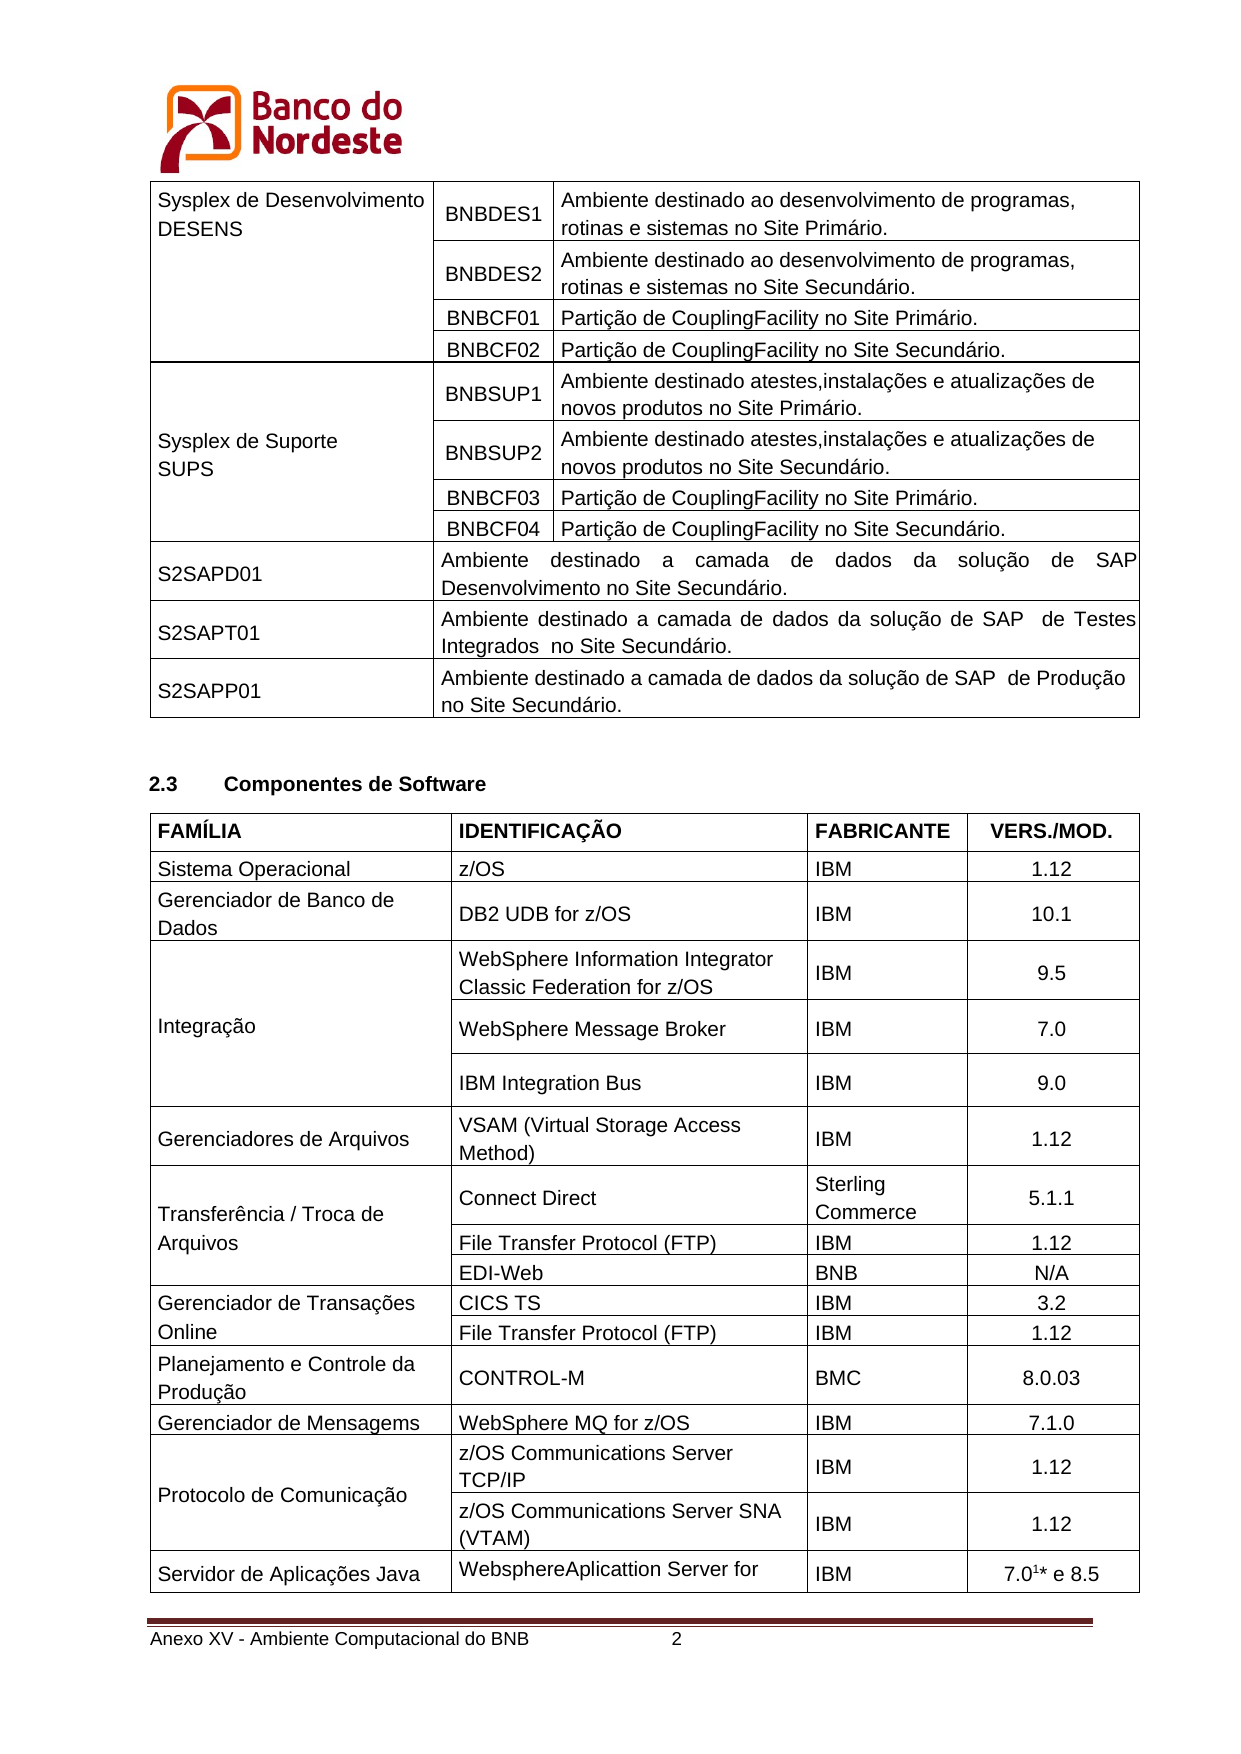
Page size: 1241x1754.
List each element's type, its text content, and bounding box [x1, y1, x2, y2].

table_cell z/OS Communications Server TCP/IP [452, 1435, 807, 1492]
table_header FAMÍLIA [151, 814, 451, 851]
table_cell z/OS [452, 852, 807, 881]
table_cell Partição de CouplingFacility no Site Primário. [554, 480, 1139, 510]
table_cell 1.12 [968, 1316, 1139, 1345]
table_cell Sistema Operacional [151, 852, 451, 881]
table_cell BMC [808, 1346, 967, 1404]
table_cell 9.5 [968, 941, 1139, 999]
table_cell Ambiente destinado atestes,instalações e atualizações de novos produtos no Site Primário. [554, 363, 1139, 420]
table_cell 7.1.0 [968, 1405, 1139, 1434]
table_cell BNB [808, 1255, 967, 1284]
table_cell IBM [808, 852, 967, 881]
table_cell 1.12 [968, 1107, 1139, 1165]
table_cell IBM [808, 1435, 967, 1492]
table_cell 8.0.03 [968, 1346, 1139, 1404]
table_cell Ambiente destinado ao desenvolvimento de programas, rotinas e sistemas no Site Primário. [554, 182, 1139, 240]
table_cell Partição de CouplingFacility no Site Primário. [554, 300, 1139, 330]
table_cell 10.1 [968, 882, 1139, 940]
table_cell BNBDES2 [434, 241, 553, 299]
table_cell BNBCF03 [434, 480, 553, 510]
table_cell S2SAPT01 [151, 601, 433, 658]
table_cell Ambiente destinado a camada de dados da solução de SAP de Produção no Site Secundário. [434, 659, 1139, 717]
table_cell BNBSUP2 [434, 421, 553, 479]
table_cell Gerenciadores de Arquivos [151, 1107, 451, 1165]
table_cell BNBDES1 [434, 182, 553, 240]
table_header IDENTIFICAÇÃO [452, 814, 807, 851]
table_cell File Transfer Protocol (FTP) [452, 1225, 807, 1254]
table_cell Gerenciador de Banco de Dados [151, 882, 451, 940]
table_cell IBM [808, 1551, 967, 1592]
table_cell WebsphereAplicattion Server for [452, 1551, 807, 1592]
table_cell Planejamento e Controle da Produção [151, 1346, 451, 1404]
table_cell IBM Integration Bus [452, 1054, 807, 1106]
table_cell Ambiente destinado ao desenvolvimento de programas, rotinas e sistemas no Site Secundário. [554, 241, 1139, 299]
table_cell 3.2 [968, 1286, 1139, 1315]
table_cell 7.01* e 8.5 [968, 1551, 1139, 1592]
table_cell Connect Direct [452, 1166, 807, 1224]
table_cell Protocolo de Comunicação [151, 1435, 451, 1550]
table_cell 5.1.1 [968, 1166, 1139, 1224]
table_cell VSAM (Virtual Storage Access Method) [452, 1107, 807, 1165]
table_cell IBM [808, 941, 967, 999]
table_header VERS./MOD. [968, 814, 1139, 851]
table_cell CONTROL-M [452, 1346, 807, 1404]
table_cell IBM [808, 1405, 967, 1434]
table_cell Sysplex de Desenvolvimento DESENS [151, 182, 433, 240]
table_cell Sysplex de Suporte SUPS [151, 363, 433, 541]
table_cell BNBCF01 [434, 300, 553, 330]
table_cell WebSphere Message Broker [452, 1000, 807, 1053]
table_cell IBM [808, 1316, 967, 1345]
table_cell Gerenciador de Transações Online [151, 1286, 451, 1345]
table_cell 7.0 [968, 1000, 1139, 1053]
table_cell S2SAPD01 [151, 542, 433, 599]
table_cell IBM [808, 1493, 967, 1550]
table_cell CICS TS [452, 1286, 807, 1315]
table_cell Ambiente destinado a camada de dados da solução de SAP de Testes Integrados no Site Secundário. [434, 601, 1139, 658]
table_cell Transferência / Troca de Arquivos [151, 1166, 451, 1284]
table_cell IBM [808, 1107, 967, 1165]
table_cell DB2 UDB for z/OS [452, 882, 807, 940]
table_cell BNBCF02 [434, 331, 553, 361]
table_cell 1.12 [968, 1493, 1139, 1550]
table_cell Ambiente destinado a camada de dados da solução de SAP Desenvolvimento no Site Secundário. [434, 542, 1139, 599]
table_cell N/A [968, 1255, 1139, 1284]
table_cell [151, 240, 433, 361]
table_cell 1.12 [968, 1225, 1139, 1254]
table_cell Sterling Commerce [808, 1166, 967, 1224]
table_cell S2SAPP01 [151, 659, 433, 717]
table_cell IBM [808, 882, 967, 940]
table_cell z/OS Communications Server SNA (VTAM) [452, 1493, 807, 1550]
table_cell IBM [808, 1000, 967, 1053]
table_cell 1.12 [968, 852, 1139, 881]
picture [150, 75, 409, 181]
table_cell Partição de CouplingFacility no Site Secundário. [554, 331, 1139, 361]
table_cell WebSphere Information Integrator Classic Federation for z/OS [452, 941, 807, 999]
table_cell IBM [808, 1225, 967, 1254]
table_cell BNBSUP1 [434, 363, 553, 420]
table_cell WebSphere MQ for z/OS [452, 1405, 807, 1434]
table_cell Ambiente destinado atestes,instalações e atualizações de novos produtos no Site Secundário. [554, 421, 1139, 479]
table_cell Partição de CouplingFacility no Site Secundário. [554, 511, 1139, 541]
table_header FABRICANTE [808, 814, 967, 851]
table_cell 9.0 [968, 1054, 1139, 1106]
table_cell EDI-Web [452, 1255, 807, 1284]
subtitle 2.3 Componentes de Software [148, 772, 1127, 796]
table_cell Servidor de Aplicações Java [151, 1551, 451, 1592]
table_cell BNBCF04 [434, 511, 553, 541]
table_cell 1.12 [968, 1435, 1139, 1492]
table_cell Integração [151, 941, 451, 1106]
table_cell IBM [808, 1286, 967, 1315]
table_cell IBM [808, 1054, 967, 1106]
table_cell File Transfer Protocol (FTP) [452, 1316, 807, 1345]
table_cell Gerenciador de Mensagems [151, 1405, 451, 1434]
